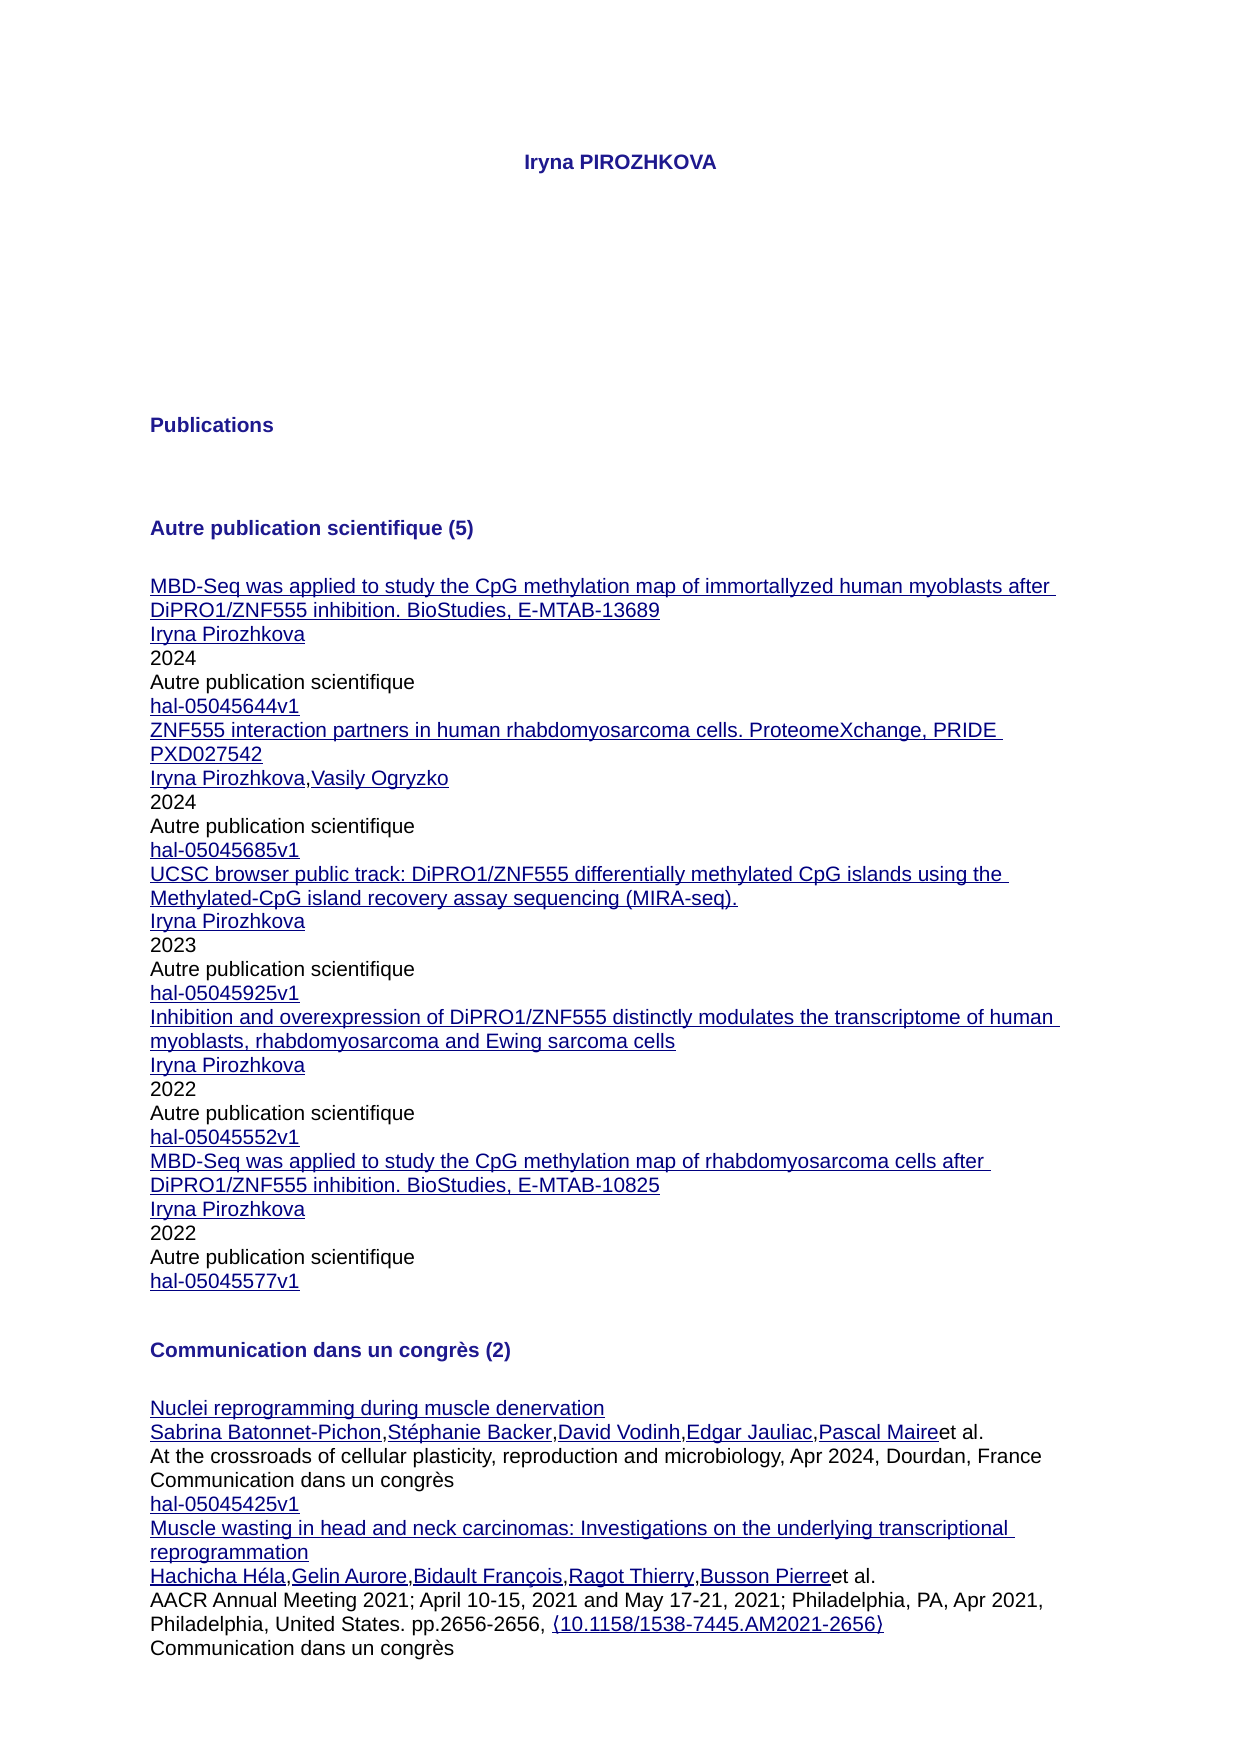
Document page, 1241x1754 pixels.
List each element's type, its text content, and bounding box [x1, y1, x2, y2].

subtitle Publications [150, 412, 1090, 436]
table_header MBD-Seq was applied to study the CpG methylation map of immortallyzed human myoblasts after DiPRO1/ZNF555 inhibition. BioStudies, E-MTAB-13689 Iryna Pirozhkova 2024 Autre publication scientifique hal-05045644v1 [150, 574, 1090, 718]
subtitle Iryna PIROZHKOVA [150, 150, 1090, 174]
table_cell UCSC browser public track: DiPRO1/ZNF555 differentially methylated CpG islands using the Methylated-CpG island recovery assay sequencing (MIRA-seq). Iryna Pirozhkova 2023 Autre publication scientifique hal-05045925v1 [150, 861, 1090, 1005]
subtitle Autre publication scientifique (5) [150, 516, 1090, 539]
table_cell Muscle wasting in head and neck carcinomas: Investigations on the underlying transcriptional reprogrammation Hachicha Héla,Gelin Aurore,Bidault François,Ragot Thierry,Busson Pierreet al. AACR Annual Meeting 2021; April 10-15, 2021 and May 17-21, 2021; Philadelphia, PA, Apr 2021, Philadelphia, United States. pp.2656-2656, ⟨10.1158/1538-7445.AM2021-2656⟩ Communication dans un congrès [150, 1516, 1090, 1659]
table_cell Inhibition and overexpression of DiPRO1/ZNF555 distinctly modulates the transcriptome of human myoblasts, rhabdomyosarcoma and Ewing sarcoma cells Iryna Pirozhkova 2022 Autre publication scientifique hal-05045552v1 [150, 1005, 1090, 1149]
table_cell ZNF555 interaction partners in human rhabdomyosarcoma cells. ProteomeXchange, PRIDE PXD027542 Iryna Pirozhkova,Vasily Ogryzko 2024 Autre publication scientifique hal-05045685v1 [150, 718, 1090, 861]
table_cell MBD-Seq was applied to study the CpG methylation map of rhabdomyosarcoma cells after DiPRO1/ZNF555 inhibition. BioStudies, E-MTAB-10825 Iryna Pirozhkova 2022 Autre publication scientifique hal-05045577v1 [150, 1149, 1090, 1293]
table_header Nuclei reprogramming during muscle denervation Sabrina Batonnet-Pichon,Stéphanie Backer,David Vodinh,Edgar Jauliac,Pascal Maireet al. At the crossroads of cellular plasticity, reproduction and microbiology, Apr 2024, Dourdan, France Communication dans un congrès hal-05045425v1 [150, 1396, 1090, 1516]
subtitle Communication dans un congrès (2) [150, 1337, 1090, 1361]
